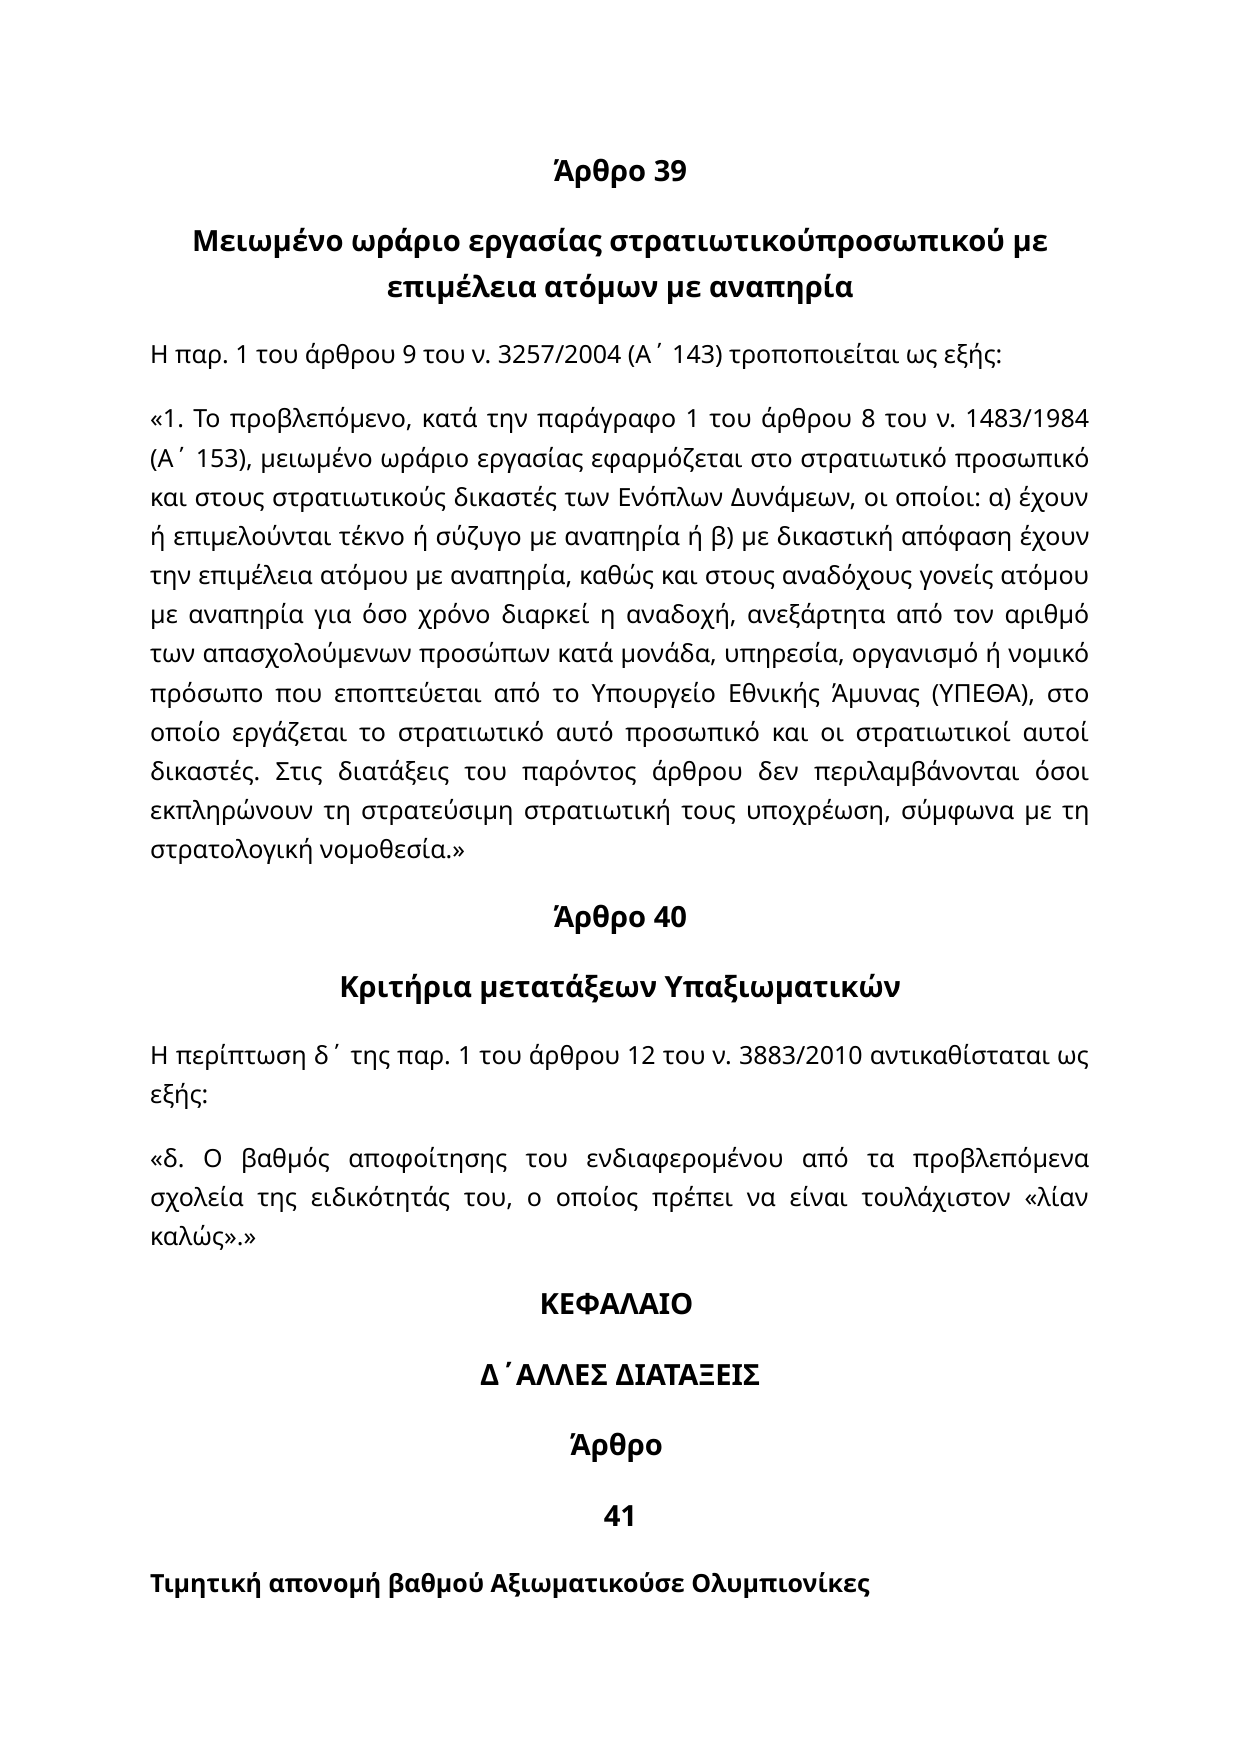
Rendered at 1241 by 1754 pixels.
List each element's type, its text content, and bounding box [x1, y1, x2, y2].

text «δ. Ο βαθμός αποφοίτησης του ενδιαφερομένου από τα προβλεπόμενα σχολεία της ειδικότητάς του, ο οποίος πρέπει να είναι τουλάχιστον «λίαν καλώς».» [150, 1141, 1090, 1253]
text «1. Το προβλεπόμενο, κατά την παράγραφο 1 του άρθρου 8 του ν. 1483/1984 (Α΄ 153), μειωμένο ωράριο εργασίας εφαρμόζεται στο στρατιωτικό προσωπικό και στους στρατιωτικούς δικαστές των Ενόπλων Δυνάμεων, οι οποίοι: α) έχουν ή επιμελούνται τέκνο ή σύζυγο με αναπηρία ή β) με δικαστική απόφαση έχουν την επιμέλεια ατόμου με αναπηρία, καθώς και στους αναδόχους γονείς ατόμου με αναπηρία για όσο χρόνο διαρκεί η αναδοχή, ανεξάρτητα από τον αριθμό των απασχολούμενων προσώπων κατά μονάδα, υπηρεσία, οργανισμό ή νομικό πρόσωπο που εποπτεύεται από το Υπουργείο Εθνικής Άμυνας (ΥΠΕΘΑ), στο οποίο εργάζεται το στρατιωτικό αυτό προσωπικό και οι στρατιωτικοί αυτοί δικαστές. Στις διατάξεις του παρόντος άρθρου δεν περιλαμβάνονται όσοι εκπληρώνουν τη στρατεύσιμη στρατιωτική τους υποχρέωση, σύμφωνα με τη στρατολογική νομοθεσία.» [150, 401, 1090, 866]
text Η παρ. 1 του άρθρου 9 του ν. 3257/2004 (Α΄ 143) τροποποιείται ως εξής: [150, 337, 1090, 371]
subtitle Δ΄ΑΛΛΕΣ ΔΙΑΤΑΞΕΙΣ [150, 1354, 1090, 1393]
subtitle Άρθρο 40 [150, 896, 1090, 936]
subtitle Άρθρο 39 [150, 150, 1090, 190]
subtitle ΚΕΦΑΛΑΙΟ [150, 1283, 1090, 1323]
text Η περίπτωση δ΄ της παρ. 1 του άρθρου 12 του ν. 3883/2010 αντικαθίσταται ως εξής: [150, 1037, 1090, 1111]
subtitle Μειωμένο ωράριο εργασίας στρατιωτικούπροσωπικού με επιμέλεια ατόμων με αναπηρία [150, 221, 1090, 306]
subtitle 41 [150, 1495, 1090, 1535]
text Τιμητική απονομή βαθμού Αξιωματικούσε Ολυμπιονίκες [150, 1566, 1090, 1600]
subtitle Άρθρο [150, 1424, 1090, 1464]
subtitle Κριτήρια μετατάξεων Υπαξιωματικών [150, 967, 1090, 1006]
